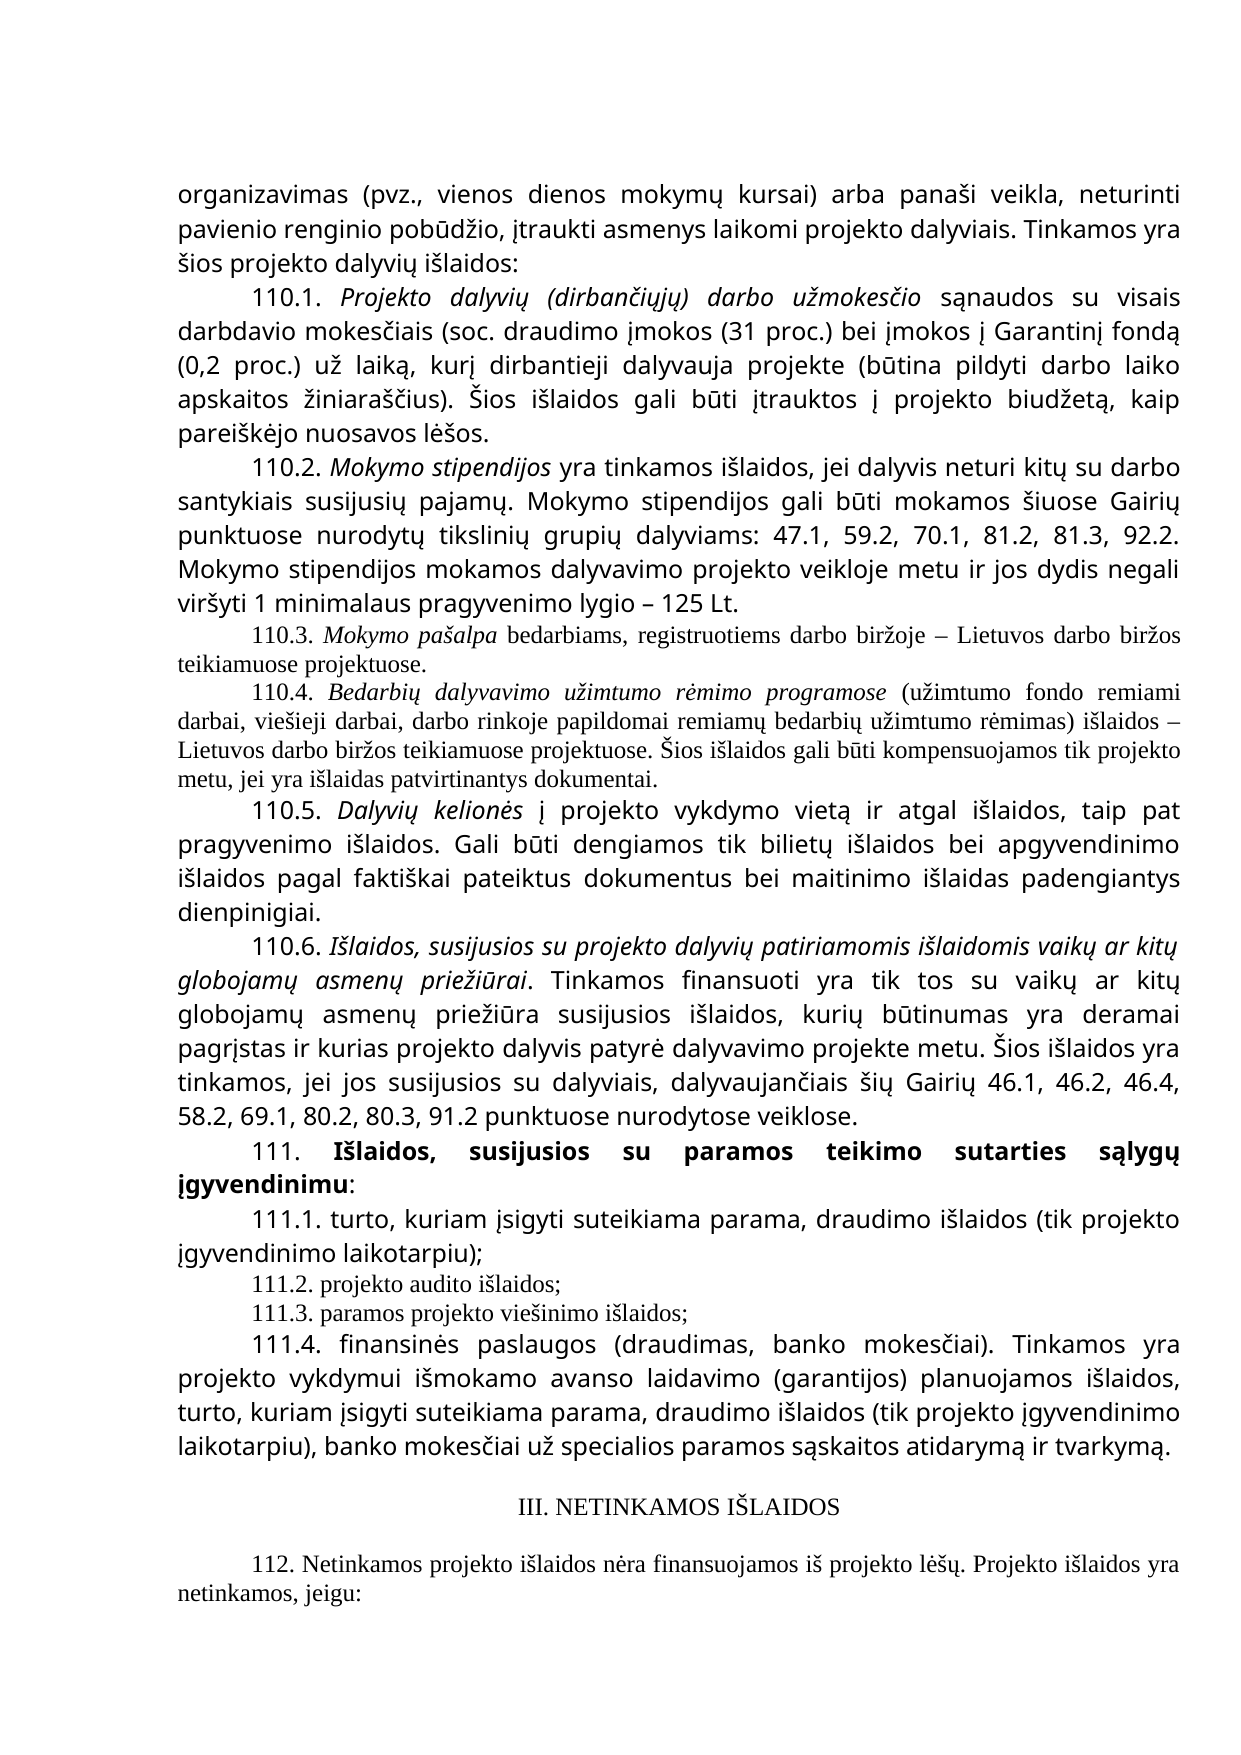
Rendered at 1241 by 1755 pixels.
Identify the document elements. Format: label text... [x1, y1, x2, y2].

text 111.4. finansinės paslaugos (draudimas, banko mokesčiai). Tinkamos yra projekto vykdymui išmokamo avanso laidavimo (garantijos) planuojamos išlaidos, turto, kuriam įsigyti suteikiama parama, draudimo išlaidos (tik projekto įgyvendinimo laikotarpiu), banko mokesčiai už specialios paramos sąskaitos atidarymą ir tvarkymą. [177, 1327, 1181, 1463]
text 110.5. Dalyvių kelionės į projekto vykdymo vietą ir atgal išlaidos, taip pat pragyvenimo išlaidos. Gali būti dengiamos tik bilietų išlaidos bei apgyvendinimo išlaidos pagal faktiškai pateiktus dokumentus bei maitinimo išlaidas padengiantys dienpinigiai. [177, 792, 1181, 929]
text 110.1. Projekto dalyvių (dirbančiųjų) darbo užmokesčio sąnaudos su visais darbdavio mokesčiais (soc. draudimo įmokos (31 proc.) bei įmokos į Garantinį fondą (0,2 proc.) už laiką, kurį dirbantieji dalyvauja projekte (būtina pildyti darbo laiko apskaitos žiniaraščius). Šios išlaidos gali būti įtrauktos į projekto biudžetą, kaip pareiškėjo nuosavos lėšos. [177, 279, 1181, 450]
text organizavimas (pvz., vienos dienos mokymų kursai) arba panaši veikla, neturinti pavienio renginio pobūdžio, įtraukti asmenys laikomi projekto dalyviais. Tinkamos yra šios projekto dalyvių išlaidos: [177, 177, 1181, 279]
text 110.2. Mokymo stipendijos yra tinkamos išlaidos, jei dalyvis neturi kitų su darbo santykiais susijusių pajamų. Mokymo stipendijos gali būti mokamos šiuose Gairių punktuose nurodytų tikslinių grupių dalyviams: 47.1, 59.2, 70.1, 81.2, 81.3, 92.2. Mokymo stipendijos mokamos dalyvavimo projekto veikloje metu ir jos dydis negali viršyti 1 minimalaus pragyvenimo lygio – 125 Lt. [177, 450, 1181, 620]
text 111.1. turto, kuriam įsigyti suteikiama parama, draudimo išlaidos (tik projekto įgyvendinimo laikotarpiu); [177, 1201, 1181, 1269]
text 111. Išlaidos, susijusios su paramos teikimo sutarties sąlygų įgyvendinimu: [177, 1133, 1181, 1201]
text 112. Netinkamos projekto išlaidos nėra finansuojamos iš projekto lėšų. Projekto išlaidos yra netinkamos, jeigu: [177, 1549, 1181, 1607]
text 111.2. projekto audito išlaidos; [177, 1269, 1181, 1298]
text 110.6. Išlaidos, susijusios su projekto dalyvių patiriamomis išlaidomis vaikų ar kitų globojamų asmenų priežiūrai. Tinkamos finansuoti yra tik tos su vaikų ar kitų globojamų asmenų priežiūra susijusios išlaidos, kurių būtinumas yra deramai pagrįstas ir kurias projekto dalyvis patyrė dalyvavimo projekte metu. Šios išlaidos yra tinkamos, jei jos susijusios su dalyviais, dalyvaujančiais šių Gairių 46.1, 46.2, 46.4, 58.2, 69.1, 80.2, 80.3, 91.2 punktuose nurodytose veiklose. [177, 929, 1181, 1133]
text 110.4. Bedarbių dalyvavimo užimtumo rėmimo programose (užimtumo fondo remiami darbai, viešieji darbai, darbo rinkoje papildomai remiamų bedarbių užimtumo rėmimas) išlaidos – Lietuvos darbo biržos teikiamuose projektuose. Šios išlaidos gali būti kompensuojamos tik projekto metu, jei yra išlaidas patvirtinantys dokumentai. [177, 677, 1181, 792]
text 111.3. paramos projekto viešinimo išlaidos; [177, 1298, 1181, 1327]
text 110.3. Mokymo pašalpa bedarbiams, registruotiems darbo biržoje – Lietuvos darbo biržos teikiamuose projektuose. [177, 620, 1181, 677]
text III. NETINKAMOS IŠLAIDOS [177, 1492, 1181, 1521]
